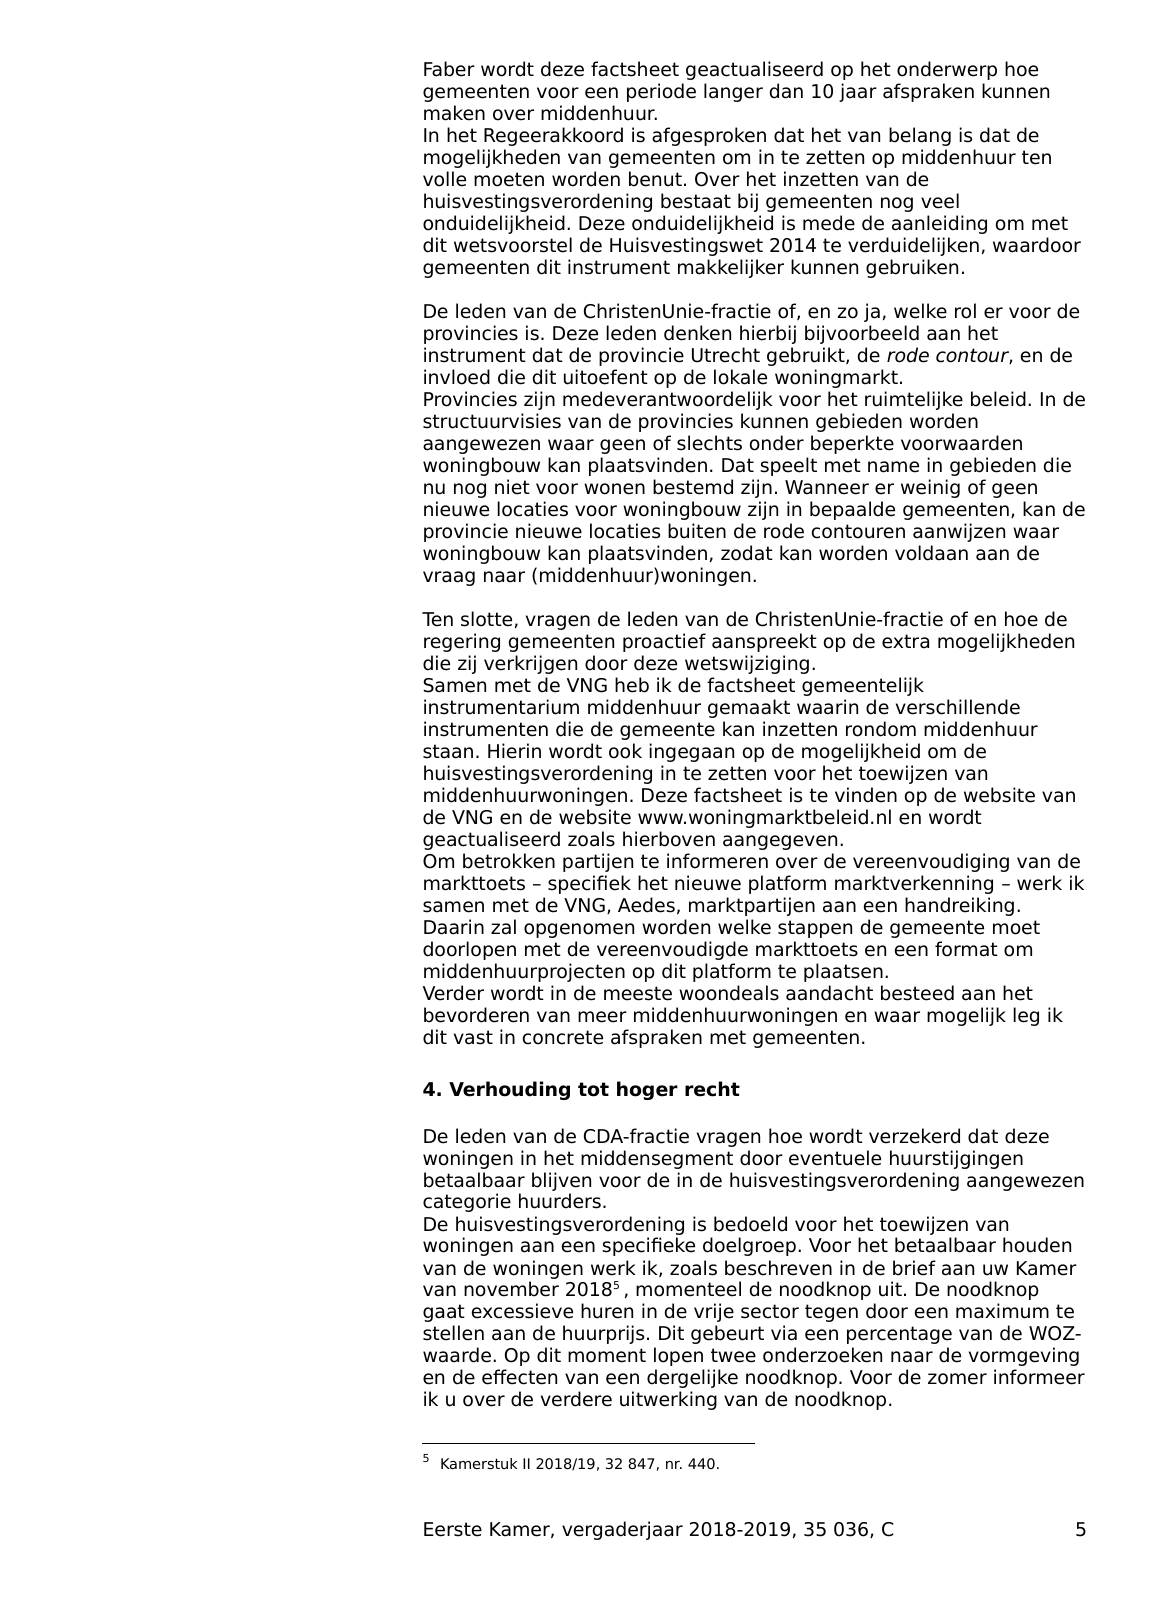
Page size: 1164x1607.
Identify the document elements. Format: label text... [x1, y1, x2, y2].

text Verder wordt in de meeste woondeals aandacht besteed aan het bevorderen van meer middenhuurwoningen en waar mogelijk leg ik dit vast in concrete afspraken met gemeenten. [422, 983, 1087, 1048]
text De huisvestingsverordening is bedoeld voor het toewijzen van woningen aan een specifieke doelgroep. Voor het betaalbaar houden van de woningen werk ik, zoals beschreven in de brief aan uw Kamer van november 2018, momenteel de noodknop uit. De noodknop gaat excessieve huren in de vrije sector tegen door een maximum te stellen aan de huurprijs. Dit gebeurt via een percentage van de WOZ-waarde. Op dit moment lopen twee onderzoeken naar de vormgeving en de effecten van een dergelijke noodknop. Voor de zomer informeer ik u over de verdere uitwerking van de noodknop. [422, 1213, 1087, 1411]
text Ten slotte, vragen de leden van de ChristenUnie-fractie of en hoe de regering gemeenten proactief aanspreekt op de extra mogelijkheden die zij verkrijgen door deze wetswijziging. [422, 609, 1087, 675]
text Samen met de VNG heb ik de factsheet gemeentelijk instrumentarium middenhuur gemaakt waarin de verschillende instrumenten die de gemeente kan inzetten rondom middenhuur staan. Hierin wordt ook ingegaan op de mogelijkheid om de huisvestingsverordening in te zetten voor het toewijzen van middenhuurwoningen. Deze factsheet is te vinden op de website van de VNG en de website www.woningmarktbeleid.nl en wordt geactualiseerd zoals hierboven aangegeven. [422, 675, 1087, 851]
text Kamerstuk II 2018/19, 32 847, nr. 440. [422, 1452, 1087, 1474]
subtitle 4. Verhouding tot hoger recht [422, 1078, 1087, 1101]
text In het Regeerakkoord is afgesproken dat het van belang is dat de mogelijkheden van gemeenten om in te zetten op middenhuur ten volle moeten worden benut. Over het inzetten van de huisvestingsverordening bestaat bij gemeenten nog veel onduidelijkheid. Deze onduidelijkheid is mede de aanleiding om met dit wetsvoorstel de Huisvestingswet 2014 te verduidelijken, waardoor gemeenten dit instrument makkelijker kunnen gebruiken. [422, 125, 1087, 279]
text Faber wordt deze factsheet geactualiseerd op het onderwerp hoe gemeenten voor een periode langer dan 10 jaar afspraken kunnen maken over middenhuur. [422, 59, 1087, 125]
text Provincies zijn medeverantwoordelijk voor het ruimtelijke beleid. In de structuurvisies van de provincies kunnen gebieden worden aangewezen waar geen of slechts onder beperkte voorwaarden woningbouw kan plaatsvinden. Dat speelt met name in gebieden die nu nog niet voor wonen bestemd zijn. Wanneer er weinig of geen nieuwe locaties voor woningbouw zijn in bepaalde gemeenten, kan de provincie nieuwe locaties buiten de rode contouren aanwijzen waar woningbouw kan plaatsvinden, zodat kan worden voldaan aan de vraag naar (middenhuur)woningen. [422, 389, 1087, 587]
text De leden van de CDA-fractie vragen hoe wordt verzekerd dat deze woningen in het middensegment door eventuele huurstijgingen betaalbaar blijven voor de in de huisvestingsverordening aangewezen categorie huurders. [422, 1126, 1087, 1213]
text De leden van de ChristenUnie-fractie of, en zo ja, welke rol er voor de provincies is. Deze leden denken hierbij bijvoorbeeld aan het instrument dat de provincie Utrecht gebruikt, de rode contour, en de invloed die dit uitoefent op de lokale woningmarkt. [422, 301, 1087, 389]
text Om betrokken partijen te informeren over de vereenvoudiging van de markttoets – specifiek het nieuwe platform marktverkenning – werk ik samen met de VNG, Aedes, marktpartijen aan een handreiking. Daarin zal opgenomen worden welke stappen de gemeente moet doorlopen met de vereenvoudigde markttoets en een format om middenhuurprojecten op dit platform te plaatsen. [422, 851, 1087, 983]
